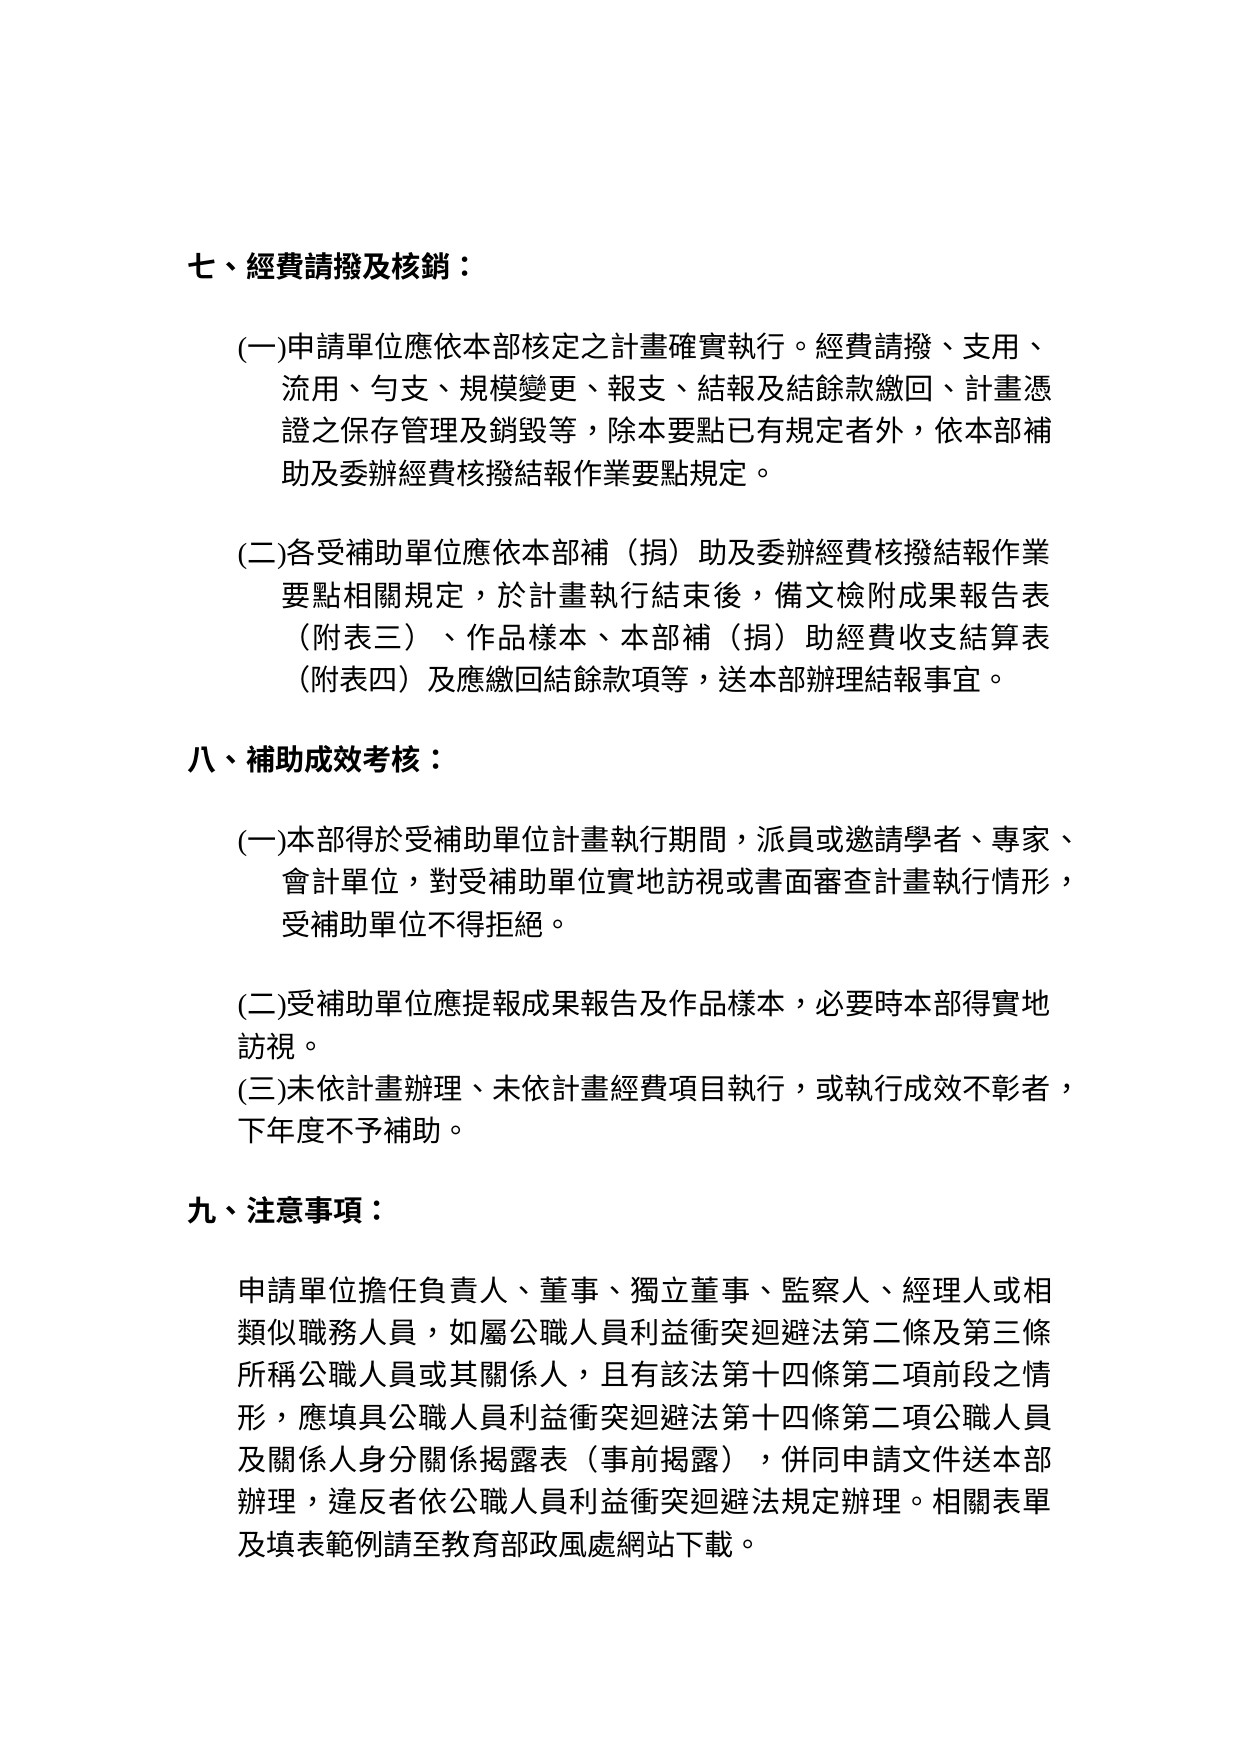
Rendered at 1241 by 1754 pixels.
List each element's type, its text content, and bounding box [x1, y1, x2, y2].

text 九、注意事項： [187, 1188, 1053, 1230]
text 七、經費請撥及核銷： [187, 244, 1053, 286]
text (二)各受補助單位應依本部補（捐）助及委辦經費核撥結報作業要點相關規定，於計畫執行結束後，備文檢附成果報告表（附表三）、作品樣本、本部補（捐）助經費收支結算表（附表四）及應繳回結餘款項等，送本部辦理結報事宜。 [237, 530, 1053, 699]
text (一)申請單位應依本部核定之計畫確實執行。經費請撥、支用、流用、勻支、規模變更、報支、結報及結餘款繳回、計畫憑證之保存管理及銷毀等，除本要點已有規定者外，依本部補助及委辦經費核撥結報作業要點規定。 [237, 323, 1053, 493]
text 八、補助成效考核： [187, 737, 1053, 779]
text (一)本部得於受補助單位計畫執行期間，派員或邀請學者、專家、會計單位，對受補助單位實地訪視或書面審查計畫執行情形，受補助單位不得拒絕。 [237, 817, 1053, 943]
text (二)受補助單位應提報成果報告及作品樣本，必要時本部得實地訪視。 (三)未依計畫辦理、未依計畫經費項目執行，或執行成效不彰者，下年度不予補助。 [237, 981, 1053, 1150]
text 申請單位擔任負責人、董事、獨立董事、監察人、經理人或相類似職務人員，如屬公職人員利益衝突迴避法第二條及第三條所稱公職人員或其關係人，且有該法第十四條第二項前段之情形，應填具公職人員利益衝突迴避法第十四條第二項公職人員及關係人身分關係揭露表（事前揭露），併同申請文件送本部辦理，違反者依公職人員利益衝突迴避法規定辦理。相關表單及填表範例請至教育部政風處網站下載。 [237, 1267, 1053, 1563]
